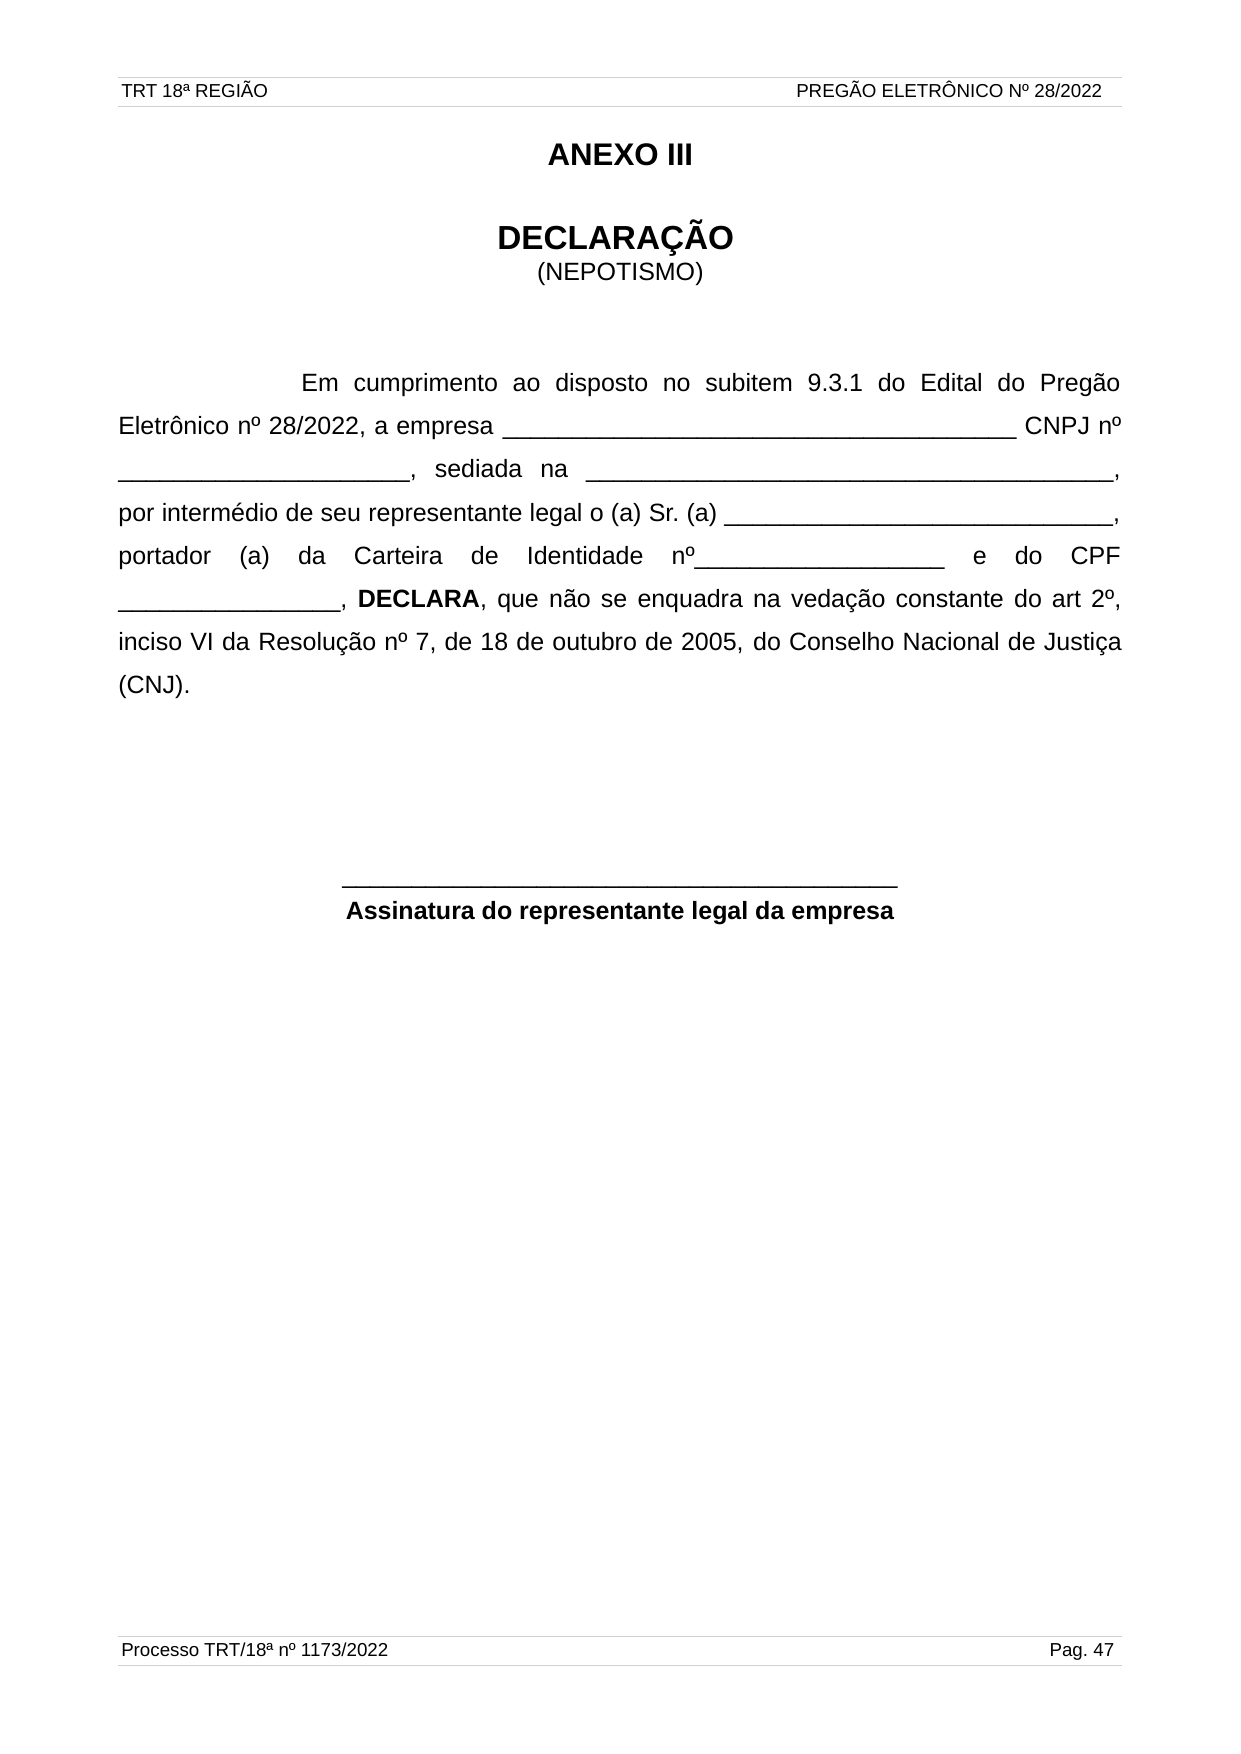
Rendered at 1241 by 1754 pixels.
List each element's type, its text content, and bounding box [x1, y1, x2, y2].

text ________________________________________ [118, 860, 1122, 889]
text Em cumprimento ao disposto no subitem 9.3.1 do Edital do Pregão Eletrônico nº 28/2022, a empresa _____________________________________ CNPJ nº _____________________, sediada na ______________________________________, por intermédio de seu representante legal o (a) Sr. (a) ____________________________, portador (a) da Carteira de Identidade nº__________________ e do CPF ________________, DECLARA, que não se enquadra na vedação constante do art 2º, inciso VI da Resolução nº 7, de 18 de outubro de 2005, do Conselho Nacional de Justiça (CNJ). [118, 368, 1122, 699]
text DECLARAÇÃO [118, 218, 1122, 257]
text ANEXO III [118, 136, 1122, 171]
text Assinatura do representante legal da empresa [118, 889, 1122, 924]
text (NEPOTISMO) [118, 257, 1122, 285]
